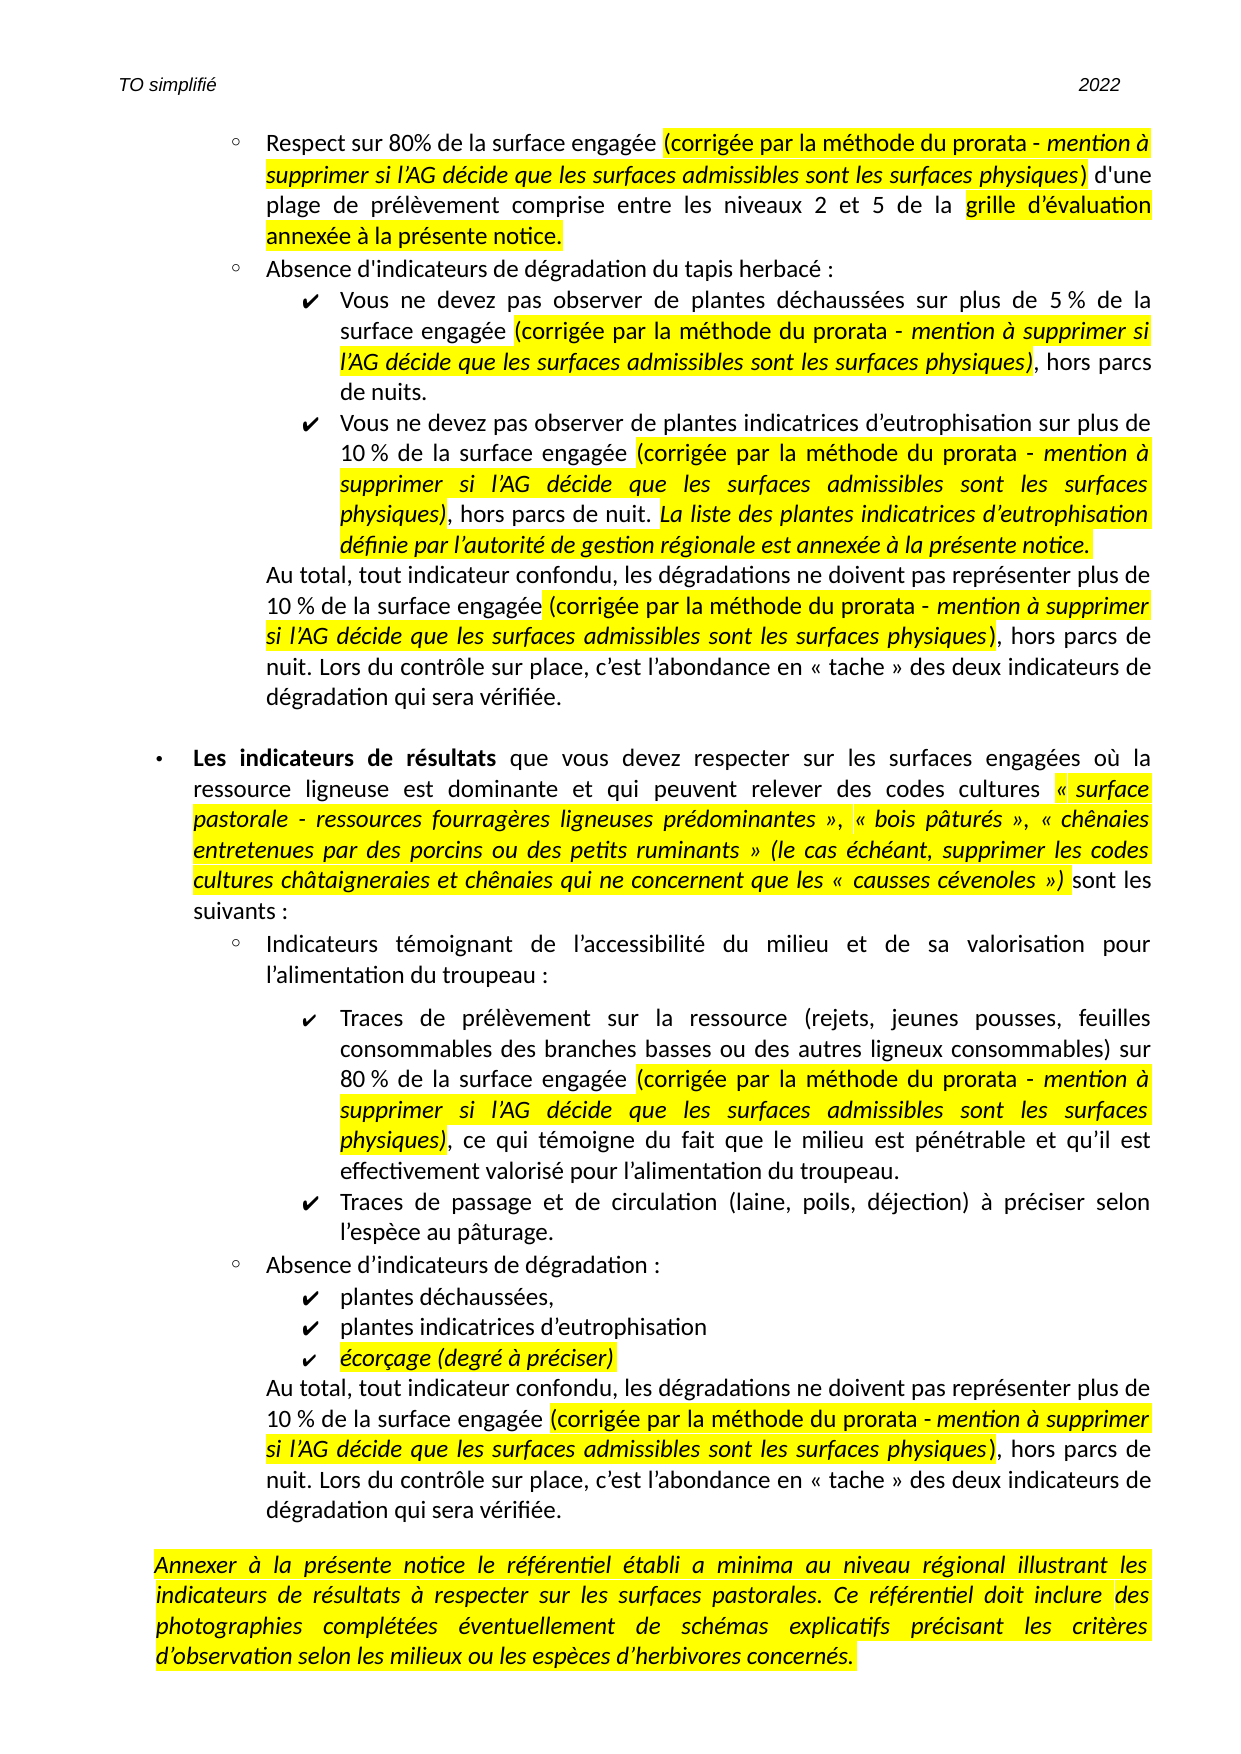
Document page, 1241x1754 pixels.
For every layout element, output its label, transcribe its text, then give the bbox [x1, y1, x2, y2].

list Absence d’indicateurs de dégradation : [228, 1247, 1152, 1281]
list Traces de passage et de circulation (laine, poils, déjection) à préciser selon l’espèce au pâturage. [302, 1186, 1152, 1247]
list Absence d'indicateurs de dégradation du tapis herbacé : [228, 251, 1152, 284]
list Traces de prélèvement sur la ressource (rejets, jeunes pousses, feuilles consommables des branches basses ou des autres ligneux consommables) sur 80 % de la surface engagée (corrigée par la méthode du prorata - mention à supprimer si l’AG décide que les surfaces admissibles sont les surfaces physiques), ce qui témoigne du fait que le milieu est pénétrable et qu’il est effectivement valorisé pour l’alimentation du troupeau. [302, 1003, 1152, 1186]
list plantes indicatrices d’eutrophisation [302, 1311, 1152, 1342]
text Annexer à la présente notice le référentiel établi a minima au niveau régional illustrant les indicateurs de résultats à respecter sur les surfaces pastorales. Ce référentiel doit inclure des photographies complétées éventuellement de schémas explicatifs précisant les critères d’observation selon les milieux ou les espèces d’herbivores concernés. [154, 1549, 1152, 1671]
text Au total, tout indicateur confondu, les dégradations ne doivent pas représenter plus de 10 % de la surface engagée (corrigée par la méthode du prorata - mention à supprimer si l’AG décide que les surfaces admissibles sont les surfaces physiques), hors parcs de nuit. Lors du contrôle sur place, c’est l’abondance en « tache » des deux indicateurs de dégradation qui sera vérifiée. [266, 559, 1152, 712]
list écorçage (degré à préciser) [302, 1342, 1152, 1372]
list Indicateurs témoignant de l’accessibilité du milieu et de sa valorisation pour l’alimentation du troupeau : [228, 926, 1152, 990]
list Vous ne devez pas observer de plantes déchaussées sur plus de 5 % de la surface engagée (corrigée par la méthode du prorata - mention à supprimer si l’AG décide que les surfaces admissibles sont les surfaces physiques), hors parcs de nuits. [302, 284, 1152, 407]
list plantes déchaussées, [302, 1281, 1152, 1311]
list Vous ne devez pas observer de plantes indicatrices d’eutrophisation sur plus de 10 % de la surface engagée (corrigée par la méthode du prorata - mention à supprimer si l’AG décide que les surfaces admissibles sont les surfaces physiques), hors parcs de nuit. La liste des plantes indicatrices d’eutrophisation définie par l’autorité de gestion régionale est annexée à la présente notice. [302, 407, 1152, 559]
list Respect sur 80% de la surface engagée (corrigée par la méthode du prorata - mention à supprimer si l’AG décide que les surfaces admissibles sont les surfaces physiques) d'une plage de prélèvement comprise entre les niveaux 2 et 5 de la grille d’évaluation annexée à la présente notice. [228, 125, 1152, 251]
list Les indicateurs de résultats que vous devez respecter sur les surfaces engagées où la ressource ligneuse est dominante et qui peuvent relever des codes cultures « surface pastorale - ressources fourragères ligneuses prédominantes », « bois pâturés », « chênaies entretenues par des porcins ou des petits ruminants » (le cas échéant, supprimer les codes cultures châtaigneraies et chênaies qui ne concernent que les « causses cévenoles ») sont les suivants : [156, 742, 1152, 926]
text Au total, tout indicateur confondu, les dégradations ne doivent pas représenter plus de 10 % de la surface engagée (corrigée par la méthode du prorata - mention à supprimer si l’AG décide que les surfaces admissibles sont les surfaces physiques), hors parcs de nuit. Lors du contrôle sur place, c’est l’abondance en « tache » des deux indicateurs de dégradation qui sera vérifiée. [266, 1372, 1152, 1525]
